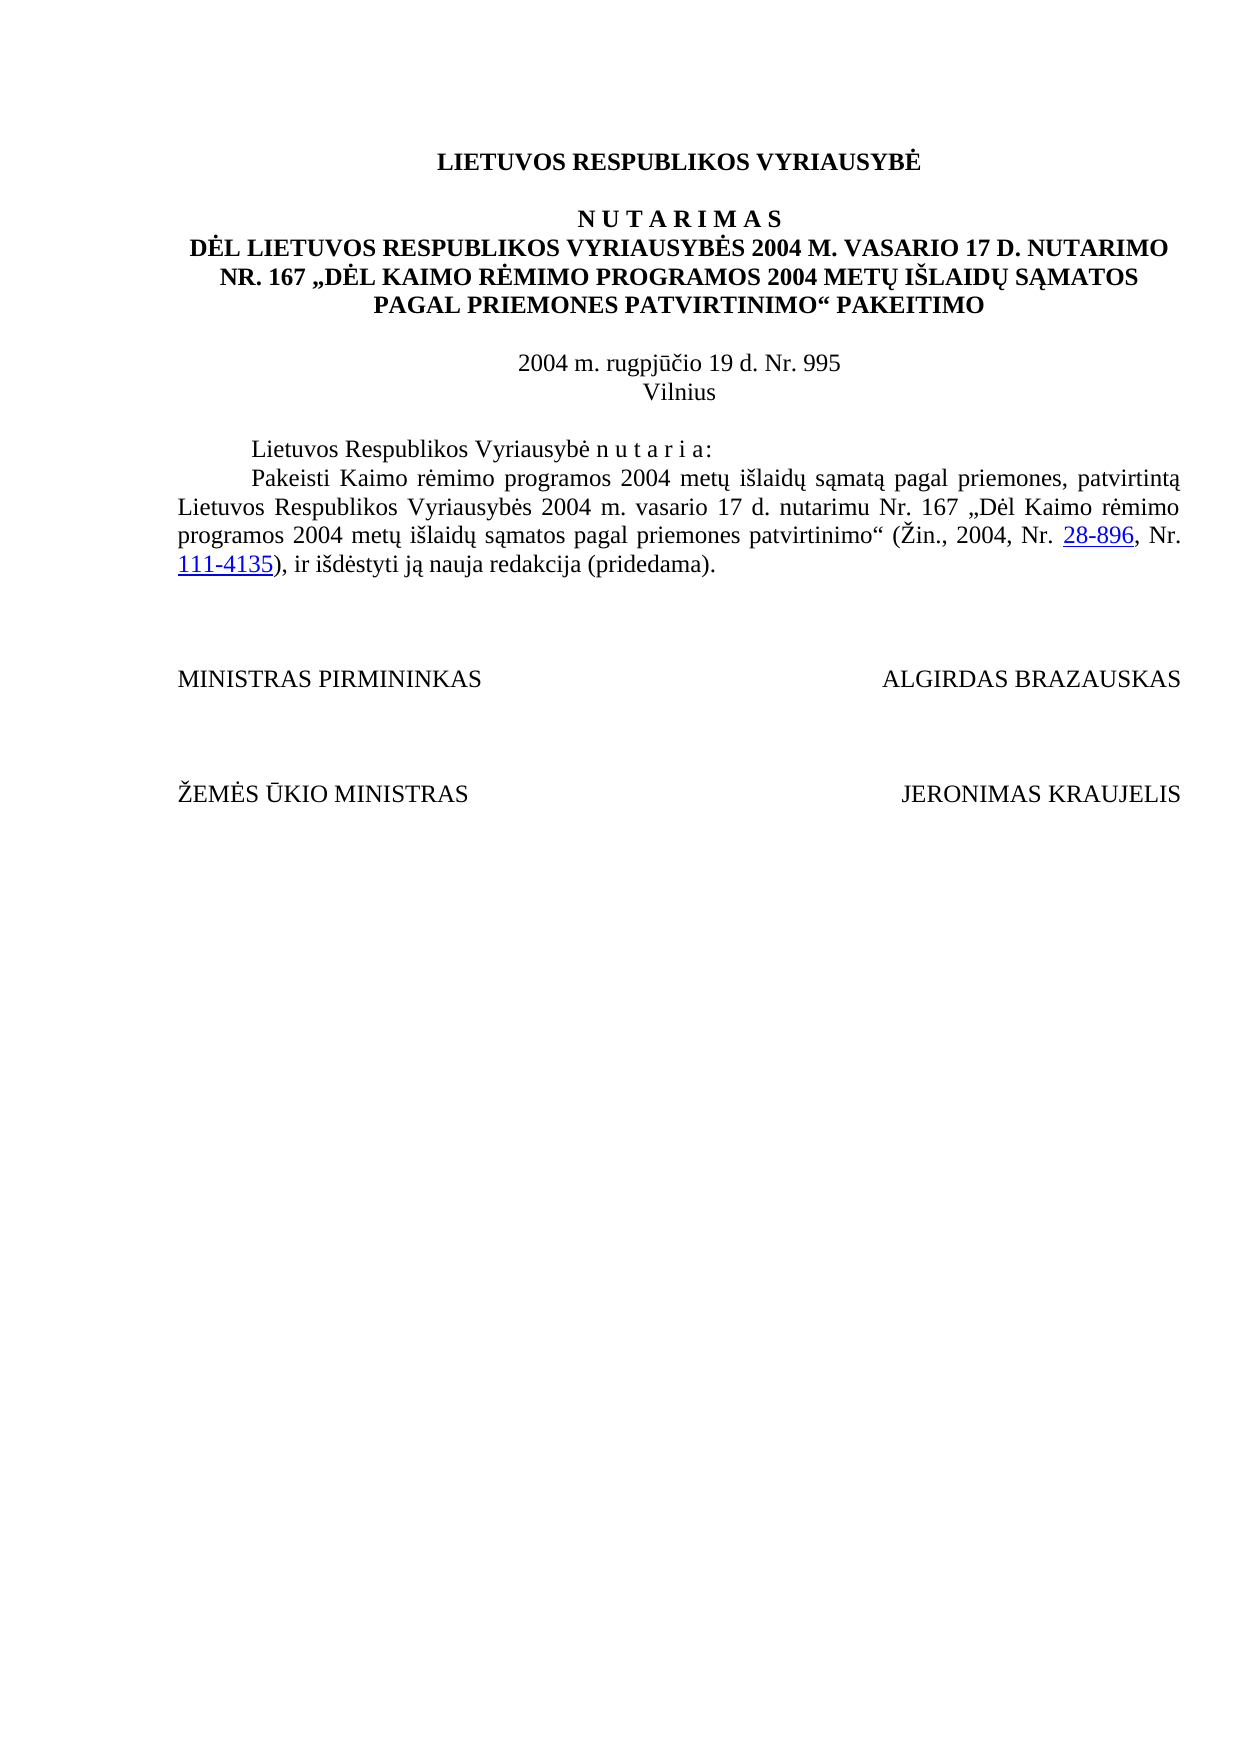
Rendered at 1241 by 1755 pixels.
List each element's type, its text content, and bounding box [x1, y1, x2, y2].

text LIETUVOS RESPUBLIKOS VYRIAUSYBĖ [177, 147, 1181, 176]
text N U T A R I M A S [177, 204, 1181, 233]
text Vilnius [177, 377, 1181, 406]
text 2004 m. rugpjūčio 19 d. Nr. 995 [177, 348, 1181, 377]
text Lietuvos Respublikos Vyriausybė nutaria: [177, 434, 1181, 463]
text DĖL LIETUVOS RESPUBLIKOS VYRIAUSYBĖS 2004 M. VASARIO 17 D. NUTARIMO NR. 167 „DĖL KAIMO RĖMIMO PROGRAMOS 2004 METŲ IŠLAIDŲ SĄMATOS PAGAL PRIEMONES PATVIRTINIMO“ PAKEITIMO [177, 233, 1181, 319]
text Pakeisti Kaimo rėmimo programos 2004 metų išlaidų sąmatą pagal priemones, patvirtintą Lietuvos Respublikos Vyriausybės 2004 m. vasario 17 d. nutarimu Nr. 167 „Dėl Kaimo rėmimo programos 2004 metų išlaidų sąmatos pagal priemones patvirtinimo“ (Žin., 2004, Nr. 28-896, Nr. 111-4135), ir išdėstyti ją nauja redakcija (pridedama). [177, 463, 1181, 578]
text Ministras Pirmininkas Algirdas Brazauskas [177, 664, 1181, 693]
text Žemės ūkio ministras Jeronimas Kraujelis [177, 779, 1181, 808]
